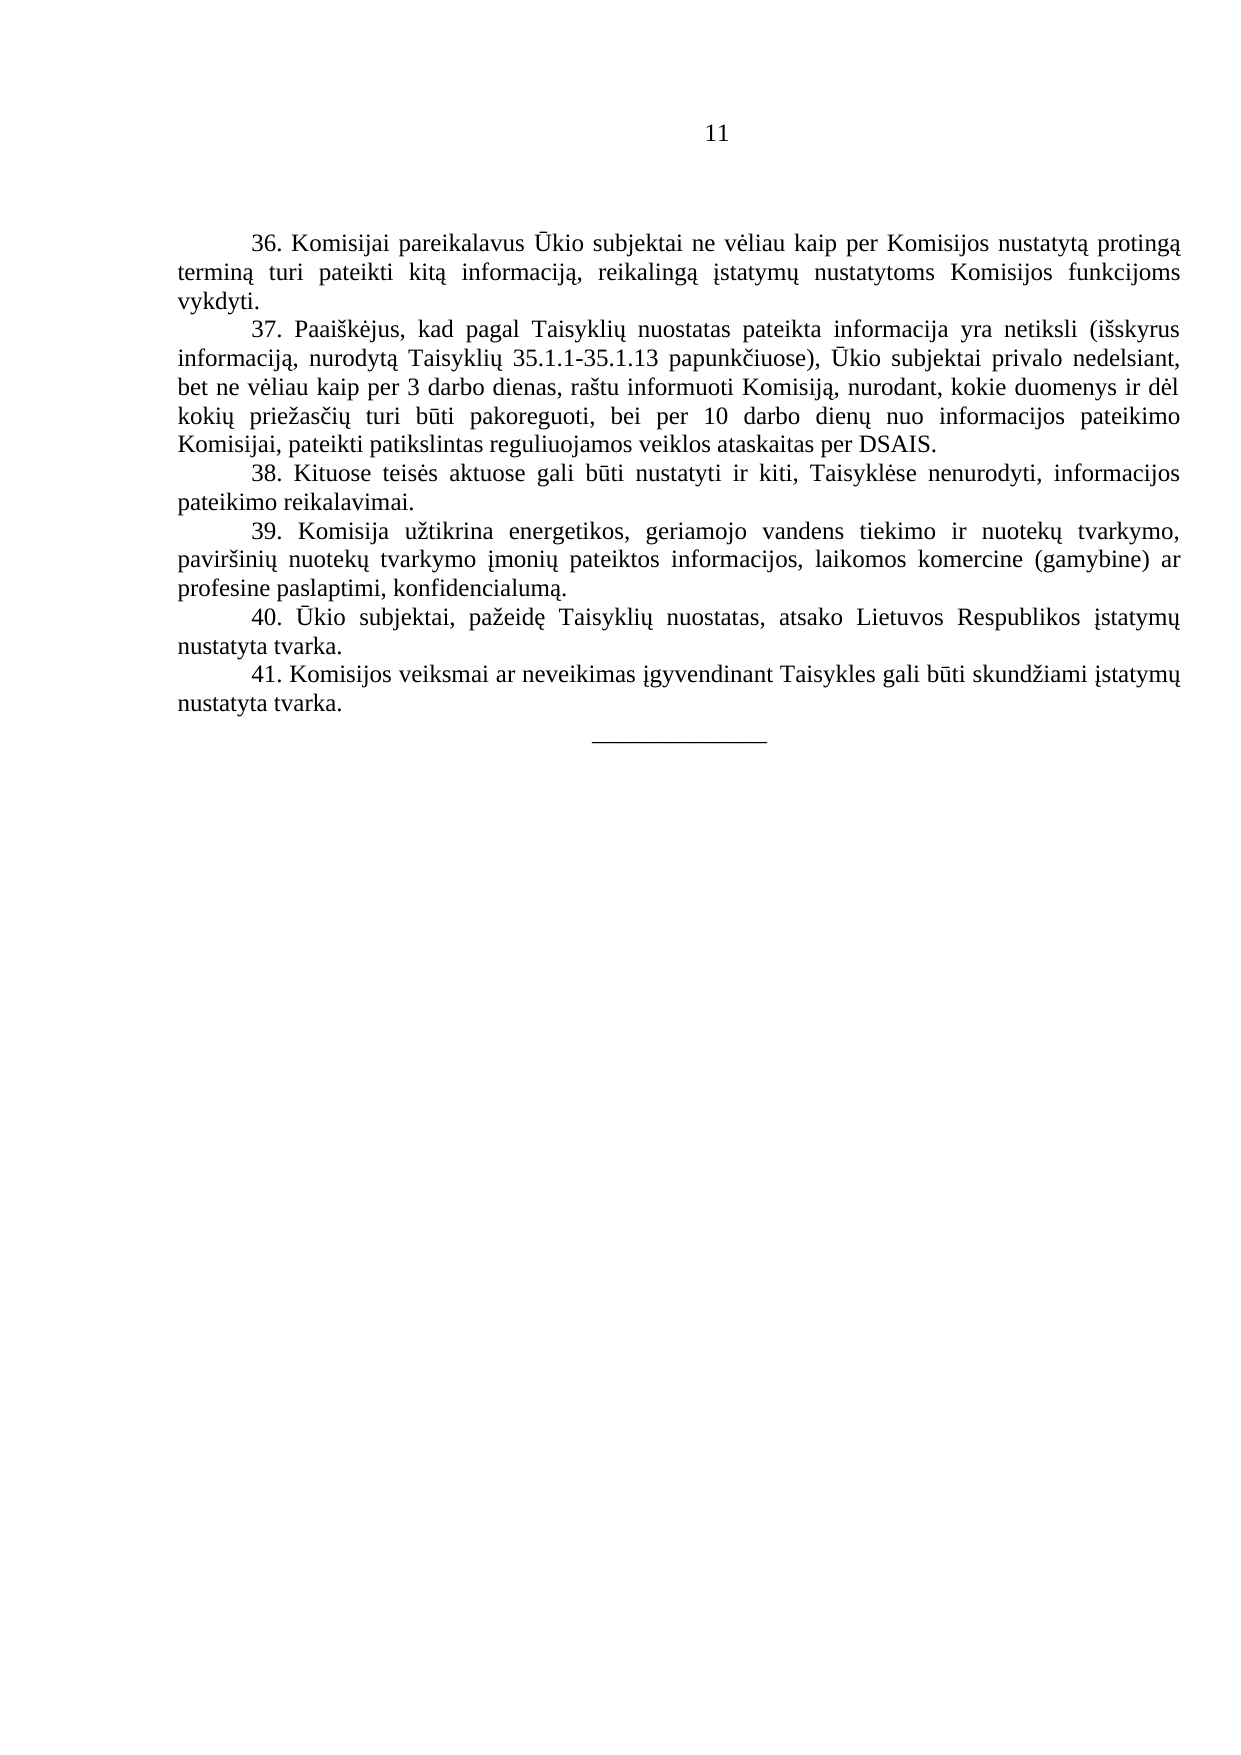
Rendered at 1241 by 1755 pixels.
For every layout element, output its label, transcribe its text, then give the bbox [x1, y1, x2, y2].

text 40. Ūkio subjektai, pažeidę Taisyklių nuostatas, atsako Lietuvos Respublikos įstatymų nustatyta tvarka. [177, 602, 1181, 659]
text ______________ [177, 717, 1181, 746]
text 38. Kituose teisės aktuose gali būti nustatyti ir kiti, Taisyklėse nenurodyti, informacijos pateikimo reikalavimai. [177, 458, 1181, 516]
text 41. Komisijos veiksmai ar neveikimas įgyvendinant Taisykles gali būti skundžiami įstatymų nustatyta tvarka. [177, 659, 1181, 717]
text 36. Komisijai pareikalavus Ūkio subjektai ne vėliau kaip per Komisijos nustatytą protingą terminą turi pateikti kitą informaciją, reikalingą įstatymų nustatytoms Komisijos funkcijoms vykdyti. [177, 228, 1181, 314]
text 37. Paaiškėjus, kad pagal Taisyklių nuostatas pateikta informacija yra netiksli (išskyrus informaciją, nurodytą Taisyklių 35.1.1-35.1.13 papunkčiuose), Ūkio subjektai privalo nedelsiant, bet ne vėliau kaip per 3 darbo dienas, raštu informuoti Komisiją, nurodant, kokie duomenys ir dėl kokių priežasčių turi būti pakoreguoti, bei per 10 darbo dienų nuo informacijos pateikimo Komisijai, pateikti patikslintas reguliuojamos veiklos ataskaitas per DSAIS. [177, 314, 1181, 458]
text 39. Komisija užtikrina energetikos, geriamojo vandens tiekimo ir nuotekų tvarkymo, paviršinių nuotekų tvarkymo įmonių pateiktos informacijos, laikomos komercine (gamybine) ar profesine paslaptimi, konfidencialumą. [177, 516, 1181, 602]
